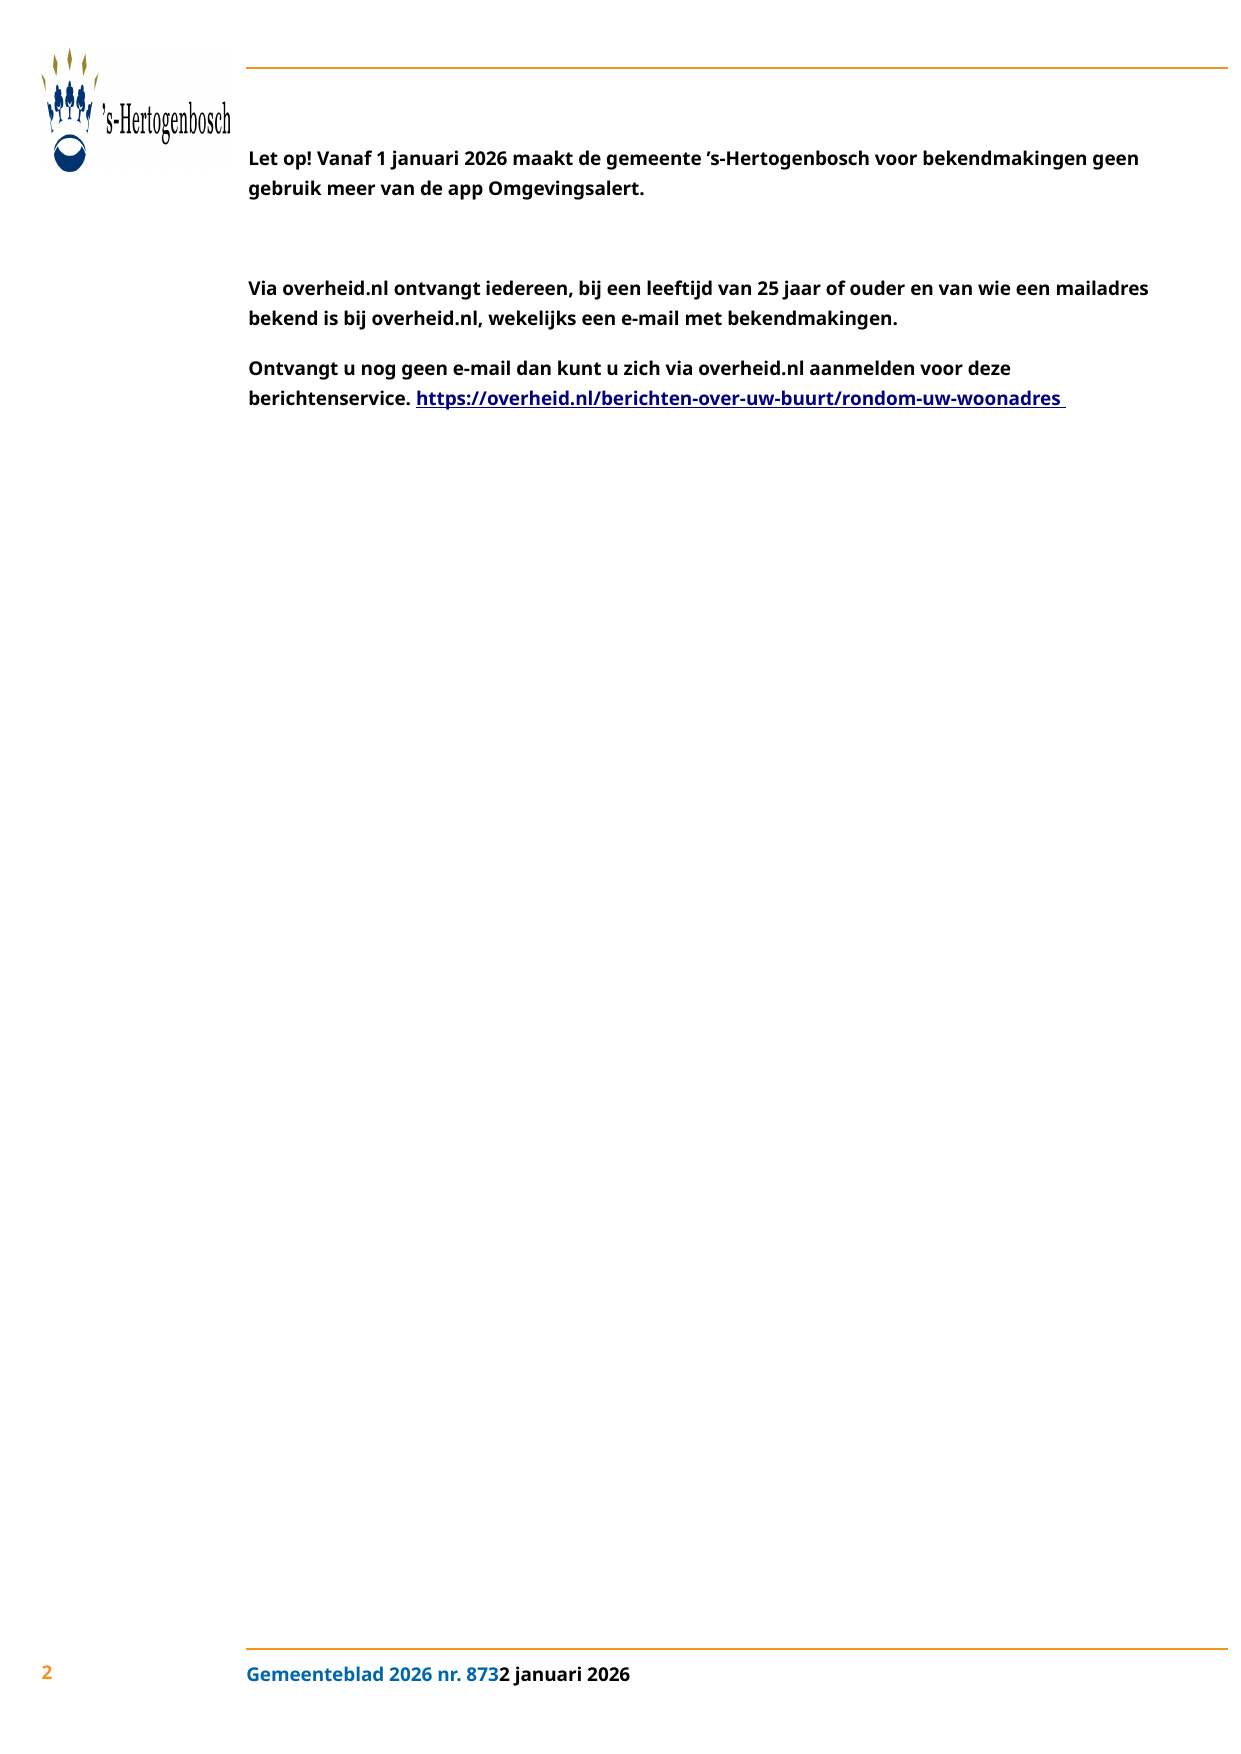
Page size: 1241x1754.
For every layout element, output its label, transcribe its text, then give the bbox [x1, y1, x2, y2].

text Ontvangt u nog geen e-mail dan kunt u zich via overheid.nl aanmelden voor deze berichtenservice. https://overheid.nl/berichten-over-uw-buurt/rondom-uw-woonadres [248, 356, 1152, 411]
picture [41, 47, 231, 172]
text Via overheid.nl ontvangt iedereen, bij een leeftijd van 25 jaar of ouder en van wie een mailadres bekend is bij overheid.nl, wekelijks een e-mail met bekendmakingen. [248, 276, 1152, 331]
text Let op! Vanaf 1 januari 2026 maakt de gemeente ’s-Hertogenbosch voor bekendmakingen geen gebruik meer van de app Omgevingsalert. [248, 145, 1152, 201]
